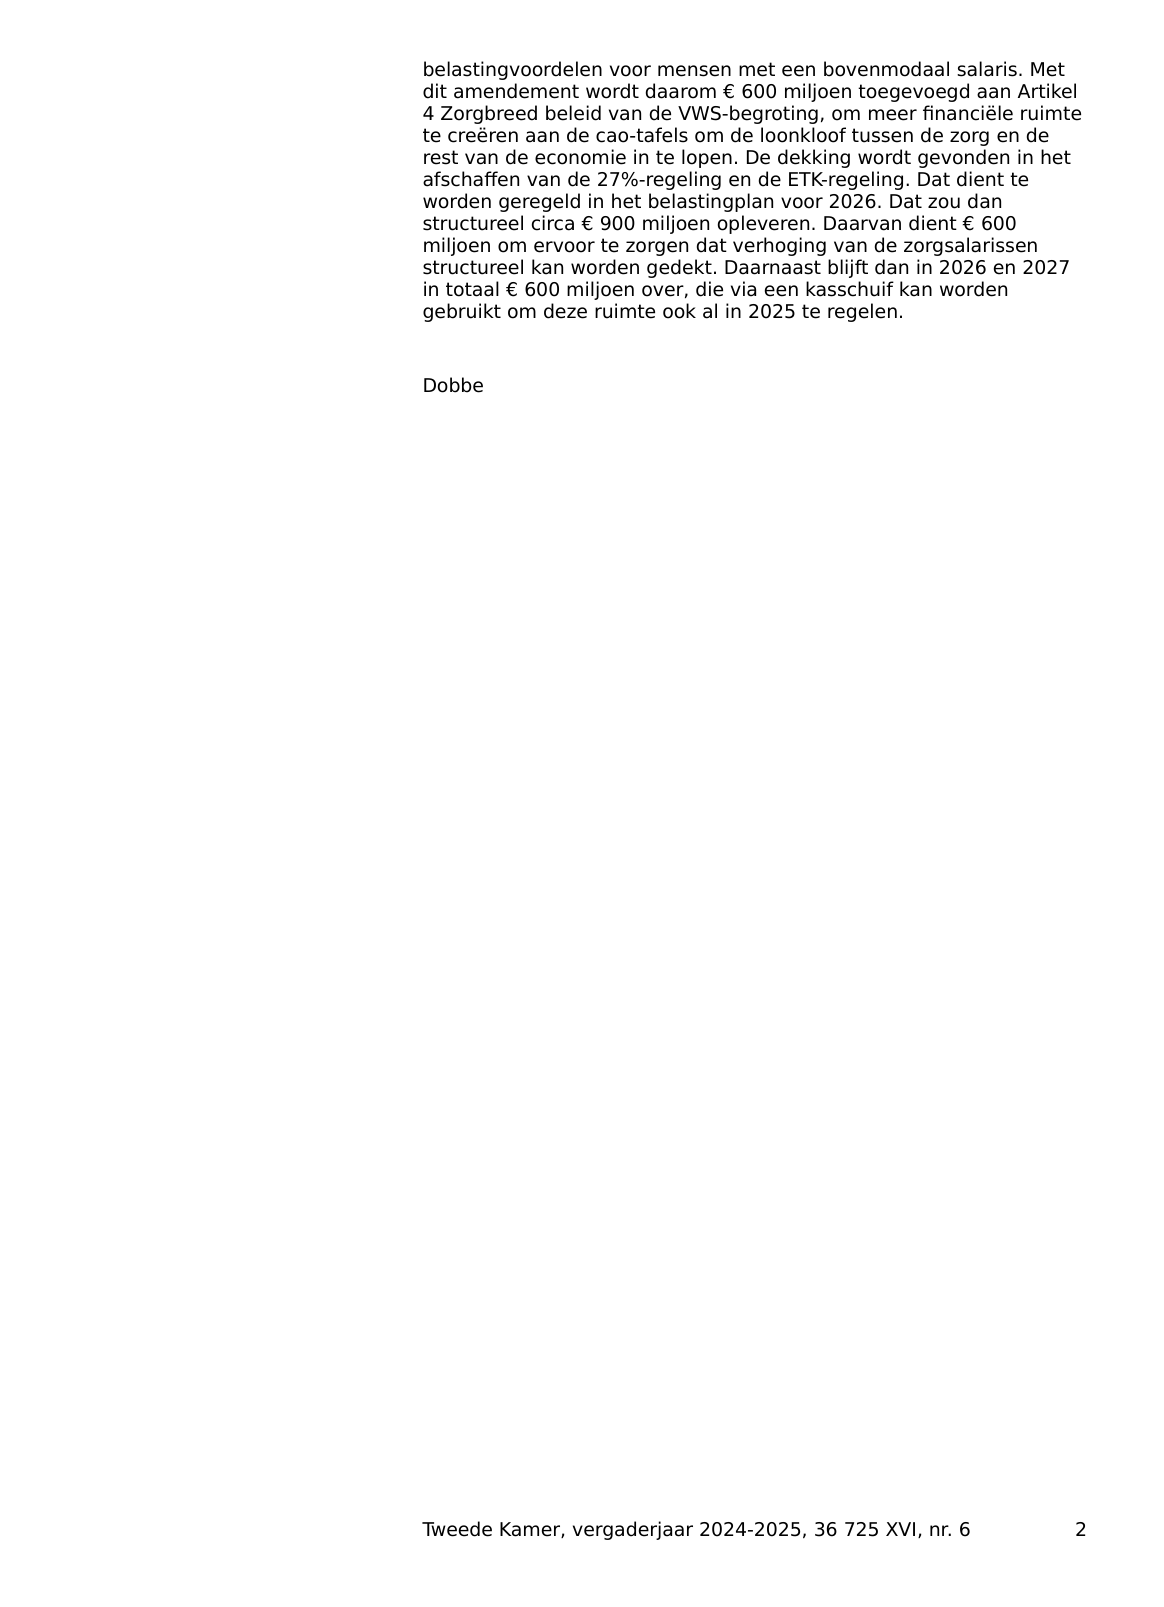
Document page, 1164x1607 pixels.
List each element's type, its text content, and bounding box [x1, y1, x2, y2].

text Dobbe [422, 353, 1087, 397]
text belastingvoordelen voor mensen met een bovenmodaal salaris. Met dit amendement wordt daarom € 600 miljoen toegevoegd aan Artikel 4 Zorgbreed beleid van de VWS-begroting, om meer financiële ruimte te creëren aan de cao-tafels om de loonkloof tussen de zorg en de rest van de economie in te lopen. De dekking wordt gevonden in het afschaffen van de 27%-regeling en de ETK-regeling. Dat dient te worden geregeld in het belastingplan voor 2026. Dat zou dan structureel circa € 900 miljoen opleveren. Daarvan dient € 600 miljoen om ervoor te zorgen dat verhoging van de zorgsalarissen structureel kan worden gedekt. Daarnaast blijft dan in 2026 en 2027 in totaal € 600 miljoen over, die via een kasschuif kan worden gebruikt om deze ruimte ook al in 2025 te regelen. [422, 59, 1087, 323]
